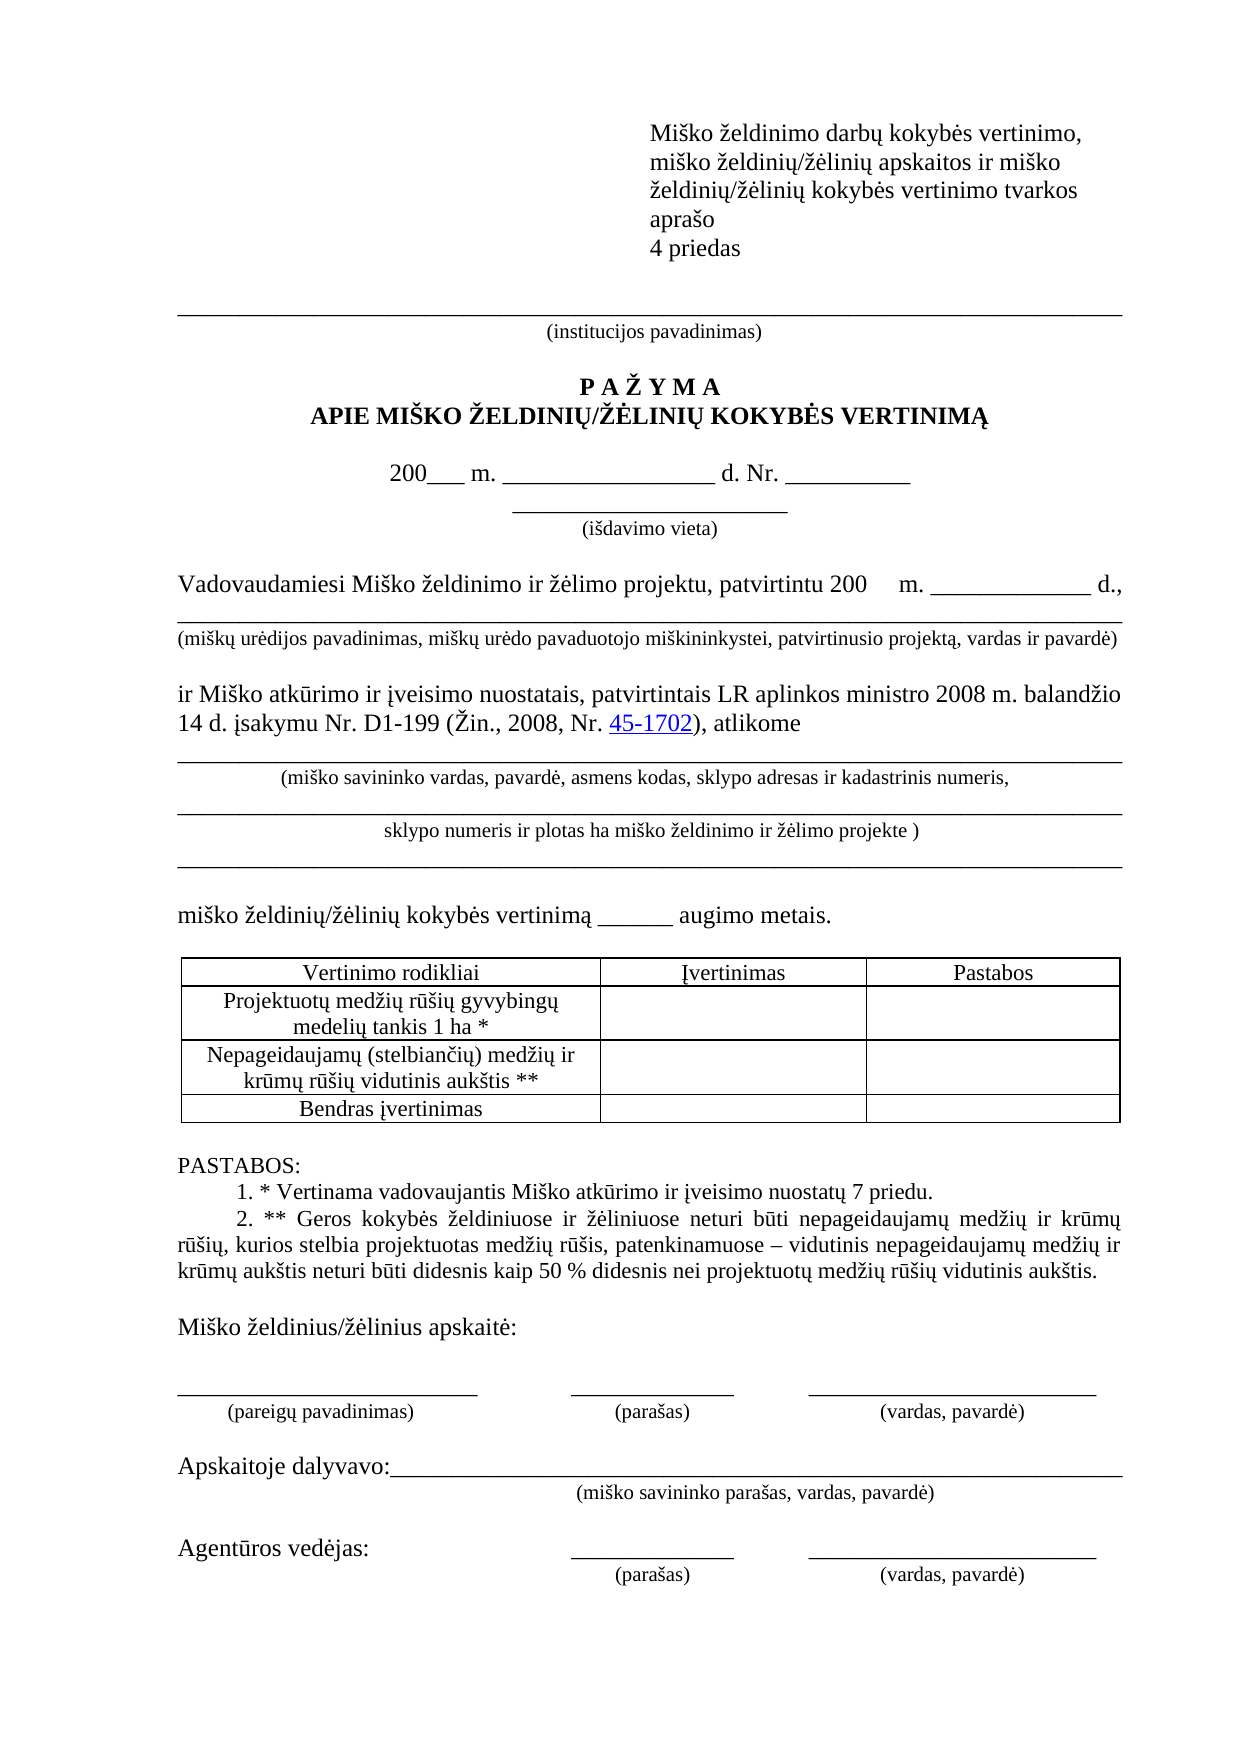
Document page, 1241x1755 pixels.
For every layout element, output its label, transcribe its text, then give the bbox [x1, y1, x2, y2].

text PASTABOS: [177, 1152, 1122, 1178]
text _ [177, 842, 1122, 867]
text _ [177, 789, 1122, 814]
text Vadovaudamiesi Miško želdinimo ir žėlimo projektu, patvirtintu 200 m. d., [177, 569, 1122, 597]
text ________________________ _____________ _______________________ [177, 1370, 1122, 1399]
text 200___ m. _________________ d. Nr. __________ [177, 458, 1122, 487]
text (išdavimo vieta) [177, 516, 1122, 540]
table_cell [862, 1095, 866, 1122]
text (parašas) (vardas, pavardė) [615, 1562, 1122, 1586]
text (institucijos pavadinimas) [177, 319, 1122, 343]
text miško želdinių/žėlinių kokybės vertinimą ______ augimo metais. [177, 900, 1122, 928]
table_cell [867, 987, 1119, 1039]
table_cell [867, 1095, 871, 1122]
text _ [177, 737, 1122, 762]
text _ [177, 291, 1122, 315]
text APIE MIŠKO ŽELDINIŲ/ŽĖLINIŲ KOKYBĖS VERTINIMĄ [177, 401, 1122, 430]
text Agentūros vedėjas: _____________ _______________________ [177, 1533, 1122, 1562]
text sklypo numeris ir plotas ha miško želdinimo ir žėlimo projekte ) [177, 818, 1122, 842]
text (miškų urėdijos pavadinimas, miškų urėdo pavaduotojo miškininkystei, patvirtinusio projektą, vardas ir pavardė) [177, 626, 1122, 650]
text _ [177, 597, 1122, 622]
table_cell [601, 987, 866, 1039]
text (miško savininko vardas, pavardė, asmens kodas, sklypo adresas ir kadastrinis numeris, [177, 765, 1122, 789]
text Apskaitoje dalyvavo: [177, 1451, 1122, 1480]
table_cell [867, 1041, 1119, 1094]
text ir Miško atkūrimo ir įveisimo nuostatais, patvirtintais LR aplinkos ministro 2008 m. balandžio 14 d. įsakymu Nr. D1-199 (Žin., 2008, Nr. 45-1702), atlikome [177, 679, 1122, 737]
text 4 priedas [649, 233, 1122, 262]
text 2. ** Geros kokybės želdiniuose ir žėliniuose neturi būti nepageidaujamų medžių ir krūmų rūšių, kurios stelbia projektuotas medžių rūšis, patenkinamuose – vidutinis nepageidaujamų medžių ir krūmų aukštis neturi būti didesnis kaip 50 % didesnis nei projektuotų medžių rūšių vidutinis aukštis. [177, 1204, 1122, 1284]
text ______________________ [177, 487, 1122, 516]
table_cell [601, 1041, 866, 1094]
text (pareigų pavadinimas) (parašas) (vardas, pavardė) [227, 1399, 1122, 1423]
text 1. * Vertinama vadovaujantis Miško atkūrimo ir įveisimo nuostatų 7 priedu. [177, 1178, 1122, 1204]
text (miško savininko parašas, vardas, pavardė) [390, 1480, 1122, 1504]
text Miško želdinius/žėlinius apskaitė: [177, 1312, 1122, 1341]
text Miško želdinimo darbų kokybės vertinimo, miško želdinių/žėlinių apskaitos ir miško želdinių/žėlinių kokybės vertinimo tvarkos aprašo [649, 118, 1122, 233]
text PAŽYMA [177, 372, 1122, 401]
